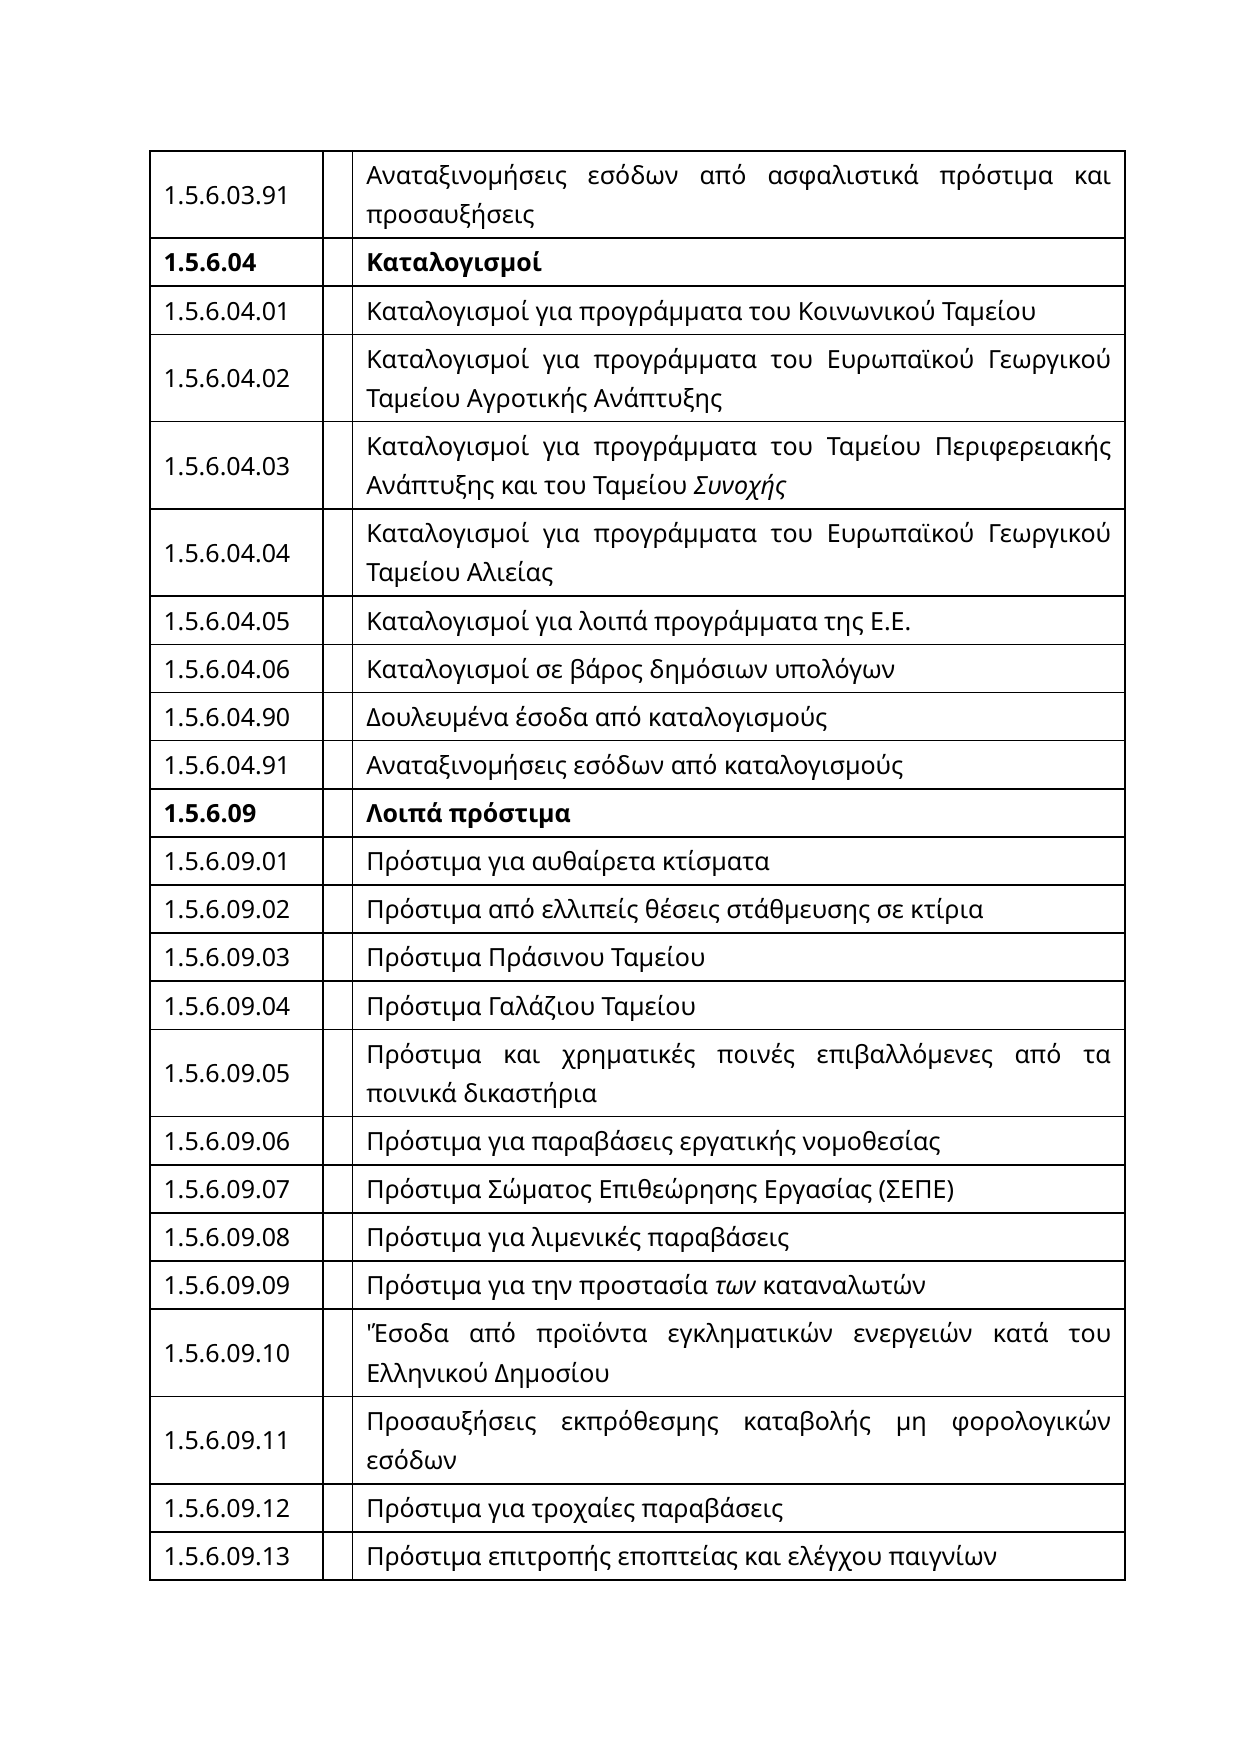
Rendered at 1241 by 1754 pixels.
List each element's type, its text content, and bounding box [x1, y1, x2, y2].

table_cell [324, 287, 352, 333]
table_cell [324, 510, 352, 595]
table_cell [324, 1117, 352, 1164]
table_cell Πρόστιμα και χρηματικές ποινές επιβαλλόμενες από τα ποινικά δικαστήρια [353, 1030, 1124, 1116]
table_cell Καταλογισμοί [353, 239, 1124, 285]
table_cell [324, 1262, 352, 1308]
table_cell Καταλογισμοί για λοιπά προγράμματα της Ε.Ε. [353, 597, 1124, 643]
table_cell 1.5.6.09 [151, 790, 322, 836]
table_cell Πρόστιμα για τροχαίες παραβάσεις [353, 1485, 1124, 1531]
table_cell 1.5.6.04.06 [151, 645, 322, 692]
table_cell 1.5.6.09.13 [151, 1533, 322, 1579]
table_cell Λοιπά πρόστιμα [353, 790, 1124, 836]
table_cell 1.5.6.09.11 [151, 1397, 322, 1483]
table_cell 1.5.6.04.04 [151, 510, 322, 595]
table_cell 1.5.6.09.05 [151, 1030, 322, 1116]
table_cell [324, 886, 352, 932]
table_cell [324, 1533, 352, 1579]
table_cell 1.5.6.09.06 [151, 1117, 322, 1164]
table_cell 1.5.6.04.02 [151, 335, 322, 421]
table_cell Πρόστιμα για αυθαίρετα κτίσματα [353, 838, 1124, 884]
table_cell [324, 693, 352, 740]
table_cell 1.5.6.09.01 [151, 838, 322, 884]
table_cell [324, 597, 352, 643]
table_cell 1.5.6.09.04 [151, 982, 322, 1028]
table_cell 1.5.6.04.05 [151, 597, 322, 643]
table_cell 1.5.6.09.08 [151, 1214, 322, 1260]
table_cell [324, 982, 352, 1028]
table_cell 1.5.6.04.91 [151, 741, 322, 788]
table_cell Καταλογισμοί για προγράμματα του Ευρωπαϊκού Γεωργικού Ταμείου Αλιείας [353, 510, 1124, 595]
table_cell Καταλογισμοί για προγράμματα του Ταμείου Περιφερειακής Ανάπτυξης και του Ταμείου Συνοχής [353, 422, 1124, 508]
table_cell 'Έσοδα από προϊόντα εγκληματικών ενεργειών κατά του Ελληνικού Δημοσίου [353, 1310, 1124, 1396]
table_cell Αναταξινομήσεις εσόδων από καταλογισμούς [353, 741, 1124, 788]
table_cell Δουλευμένα έσοδα από καταλογισμούς [353, 693, 1124, 740]
table_cell Αναταξινομήσεις εσόδων από ασφαλιστικά πρόστιμα και προσαυξήσεις [353, 152, 1124, 237]
table_cell [324, 422, 352, 508]
table_cell 1.5.6.09.03 [151, 934, 322, 980]
table_cell 1.5.6.09.09 [151, 1262, 322, 1308]
table_cell 1.5.6.09.02 [151, 886, 322, 932]
table_cell 1.5.6.04.01 [151, 287, 322, 333]
table_cell [324, 1030, 352, 1116]
table_cell Καταλογισμοί για προγράμματα του Κοινωνικού Ταμείου [353, 287, 1124, 333]
table_cell Πρόστιμα για την προστασία των καταναλωτών [353, 1262, 1124, 1308]
table_cell 1.5.6.09.10 [151, 1310, 322, 1396]
table_cell Πρόστιμα Σώματος Επιθεώρησης Εργασίας (ΣΕΠΕ) [353, 1166, 1124, 1212]
table_cell [324, 741, 352, 788]
table_cell 1.5.6.04.90 [151, 693, 322, 740]
table_cell Καταλογισμοί σε βάρος δημόσιων υπολόγων [353, 645, 1124, 692]
table_cell Πρόστιμα από ελλιπείς θέσεις στάθμευσης σε κτίρια [353, 886, 1124, 932]
table_cell Πρόστιμα Γαλάζιου Ταμείου [353, 982, 1124, 1028]
table_cell 1.5.6.03.91 [151, 152, 322, 237]
table_cell Προσαυξήσεις εκπρόθεσμης καταβολής μη φορολογικών εσόδων [353, 1397, 1124, 1483]
table_cell Πρόστιμα επιτροπής εποπτείας και ελέγχου παιγνίων [353, 1533, 1124, 1579]
table_cell [324, 1214, 352, 1260]
table_cell Πρόστιμα Πράσινου Ταμείου [353, 934, 1124, 980]
table_cell 1.5.6.09.07 [151, 1166, 322, 1212]
table_cell [324, 838, 352, 884]
table_cell 1.5.6.09.12 [151, 1485, 322, 1531]
table_cell [324, 335, 352, 421]
table_cell [324, 239, 352, 285]
table_cell Πρόστιμα για λιμενικές παραβάσεις [353, 1214, 1124, 1260]
table_cell Πρόστιμα για παραβάσεις εργατικής νομοθεσίας [353, 1117, 1124, 1164]
table_cell Καταλογισμοί για προγράμματα του Ευρωπαϊκού Γεωργικού Ταμείου Αγροτικής Ανάπτυξης [353, 335, 1124, 421]
table_cell [324, 1166, 352, 1212]
table_cell [324, 1310, 352, 1396]
table_cell [324, 152, 352, 237]
table_cell [324, 934, 352, 980]
table_cell 1.5.6.04 [151, 239, 322, 285]
table_cell [324, 1397, 352, 1483]
table_cell [324, 1485, 352, 1531]
table_cell [324, 790, 352, 836]
table_cell [324, 645, 352, 692]
table_cell 1.5.6.04.03 [151, 422, 322, 508]
